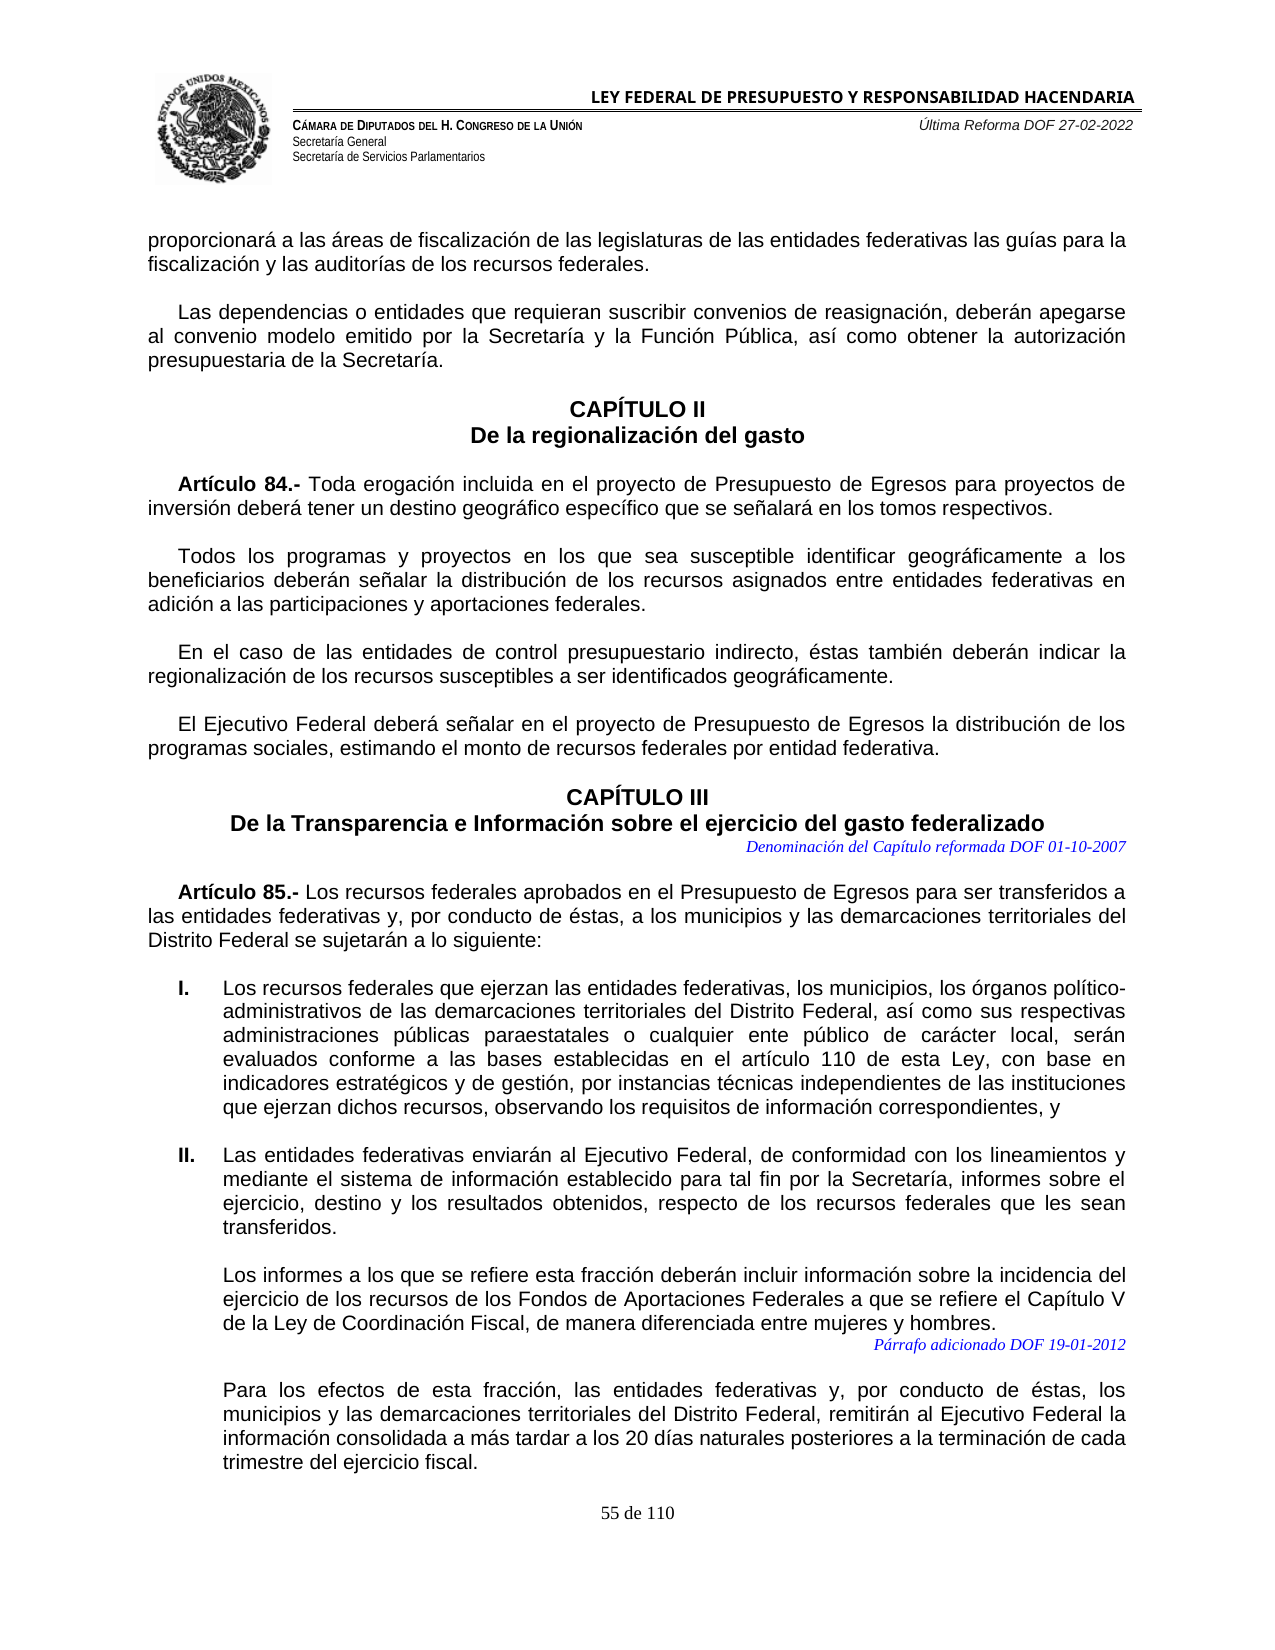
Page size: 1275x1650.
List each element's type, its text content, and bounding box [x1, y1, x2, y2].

text Artículo 85.- Los recursos federales aprobados en el Presupuesto de Egresos para ser transferidos a las entidades federativas y, por conducto de éstas, a los municipios y las demarcaciones territoriales del Distrito Federal se sujetarán a lo siguiente: [148, 879, 1127, 951]
text CAPÍTULO III [148, 784, 1127, 810]
text I. Los recursos federales que ejerzan las entidades federativas, los municipios, los órganos político-administrativos de las demarcaciones territoriales del Distrito Federal, así como sus respectivas administraciones públicas paraestatales o cualquier ente público de carácter local, serán evaluados conforme a las bases establecidas en el artículo 110 de esta Ley, con base en indicadores estratégicos y de gestión, por instancias técnicas independientes de las instituciones que ejerzan dichos recursos, observando los requisitos de información correspondientes, y [178, 975, 1127, 1119]
text proporcionará a las áreas de fiscalización de las legislaturas de las entidades federativas las guías para la fiscalización y las auditorías de los recursos federales. [148, 228, 1127, 276]
text Los informes a los que se refiere esta fracción deberán incluir información sobre la incidencia del ejercicio de los recursos de los Fondos de Aportaciones Federales a que se refiere el Capítulo V de la Ley de Coordinación Fiscal, de manera diferenciada entre mujeres y hombres. [223, 1263, 1127, 1335]
text El Ejecutivo Federal deberá señalar en el proyecto de Presupuesto de Egresos la distribución de los programas sociales, estimando el monto de recursos federales por entidad federativa. [148, 712, 1127, 760]
text Para los efectos de esta fracción, las entidades federativas y, por conducto de éstas, los municipios y las demarcaciones territoriales del Distrito Federal, remitirán al Ejecutivo Federal la información consolidada a más tardar a los 20 días naturales posteriores a la terminación de cada trimestre del ejercicio fiscal. [223, 1378, 1127, 1474]
text Denominación del Capítulo reformada DOF 01-10-2007 [148, 836, 1127, 856]
text De la Transparencia e Información sobre el ejercicio del gasto federalizado [148, 810, 1127, 836]
text De la regionalización del gasto [148, 422, 1127, 448]
text II. Las entidades federativas enviarán al Ejecutivo Federal, de conformidad con los lineamientos y mediante el sistema de información establecido para tal fin por la Secretaría, informes sobre el ejercicio, destino y los resultados obtenidos, respecto de los recursos federales que les sean transferidos. [178, 1143, 1127, 1239]
text Párrafo adicionado DOF 19-01-2012 [178, 1335, 1127, 1354]
text En el caso de las entidades de control presupuestario indirecto, éstas también deberán indicar la regionalización de los recursos susceptibles a ser identificados geográficamente. [148, 640, 1127, 688]
text Las dependencias o entidades que requieran suscribir convenios de reasignación, deberán apegarse al convenio modelo emitido por la Secretaría y la Función Pública, así como obtener la autorización presupuestaria de la Secretaría. [148, 300, 1127, 372]
text Todos los programas y proyectos en los que sea susceptible identificar geográficamente a los beneficiarios deberán señalar la distribución de los recursos asignados entre entidades federativas en adición a las participaciones y aportaciones federales. [148, 544, 1127, 616]
text Artículo 84.- Toda erogación incluida en el proyecto de Presupuesto de Egresos para proyectos de inversión deberá tener un destino geográfico específico que se señalará en los tomos respectivos. [148, 472, 1127, 520]
text CAPÍTULO II [148, 396, 1127, 422]
